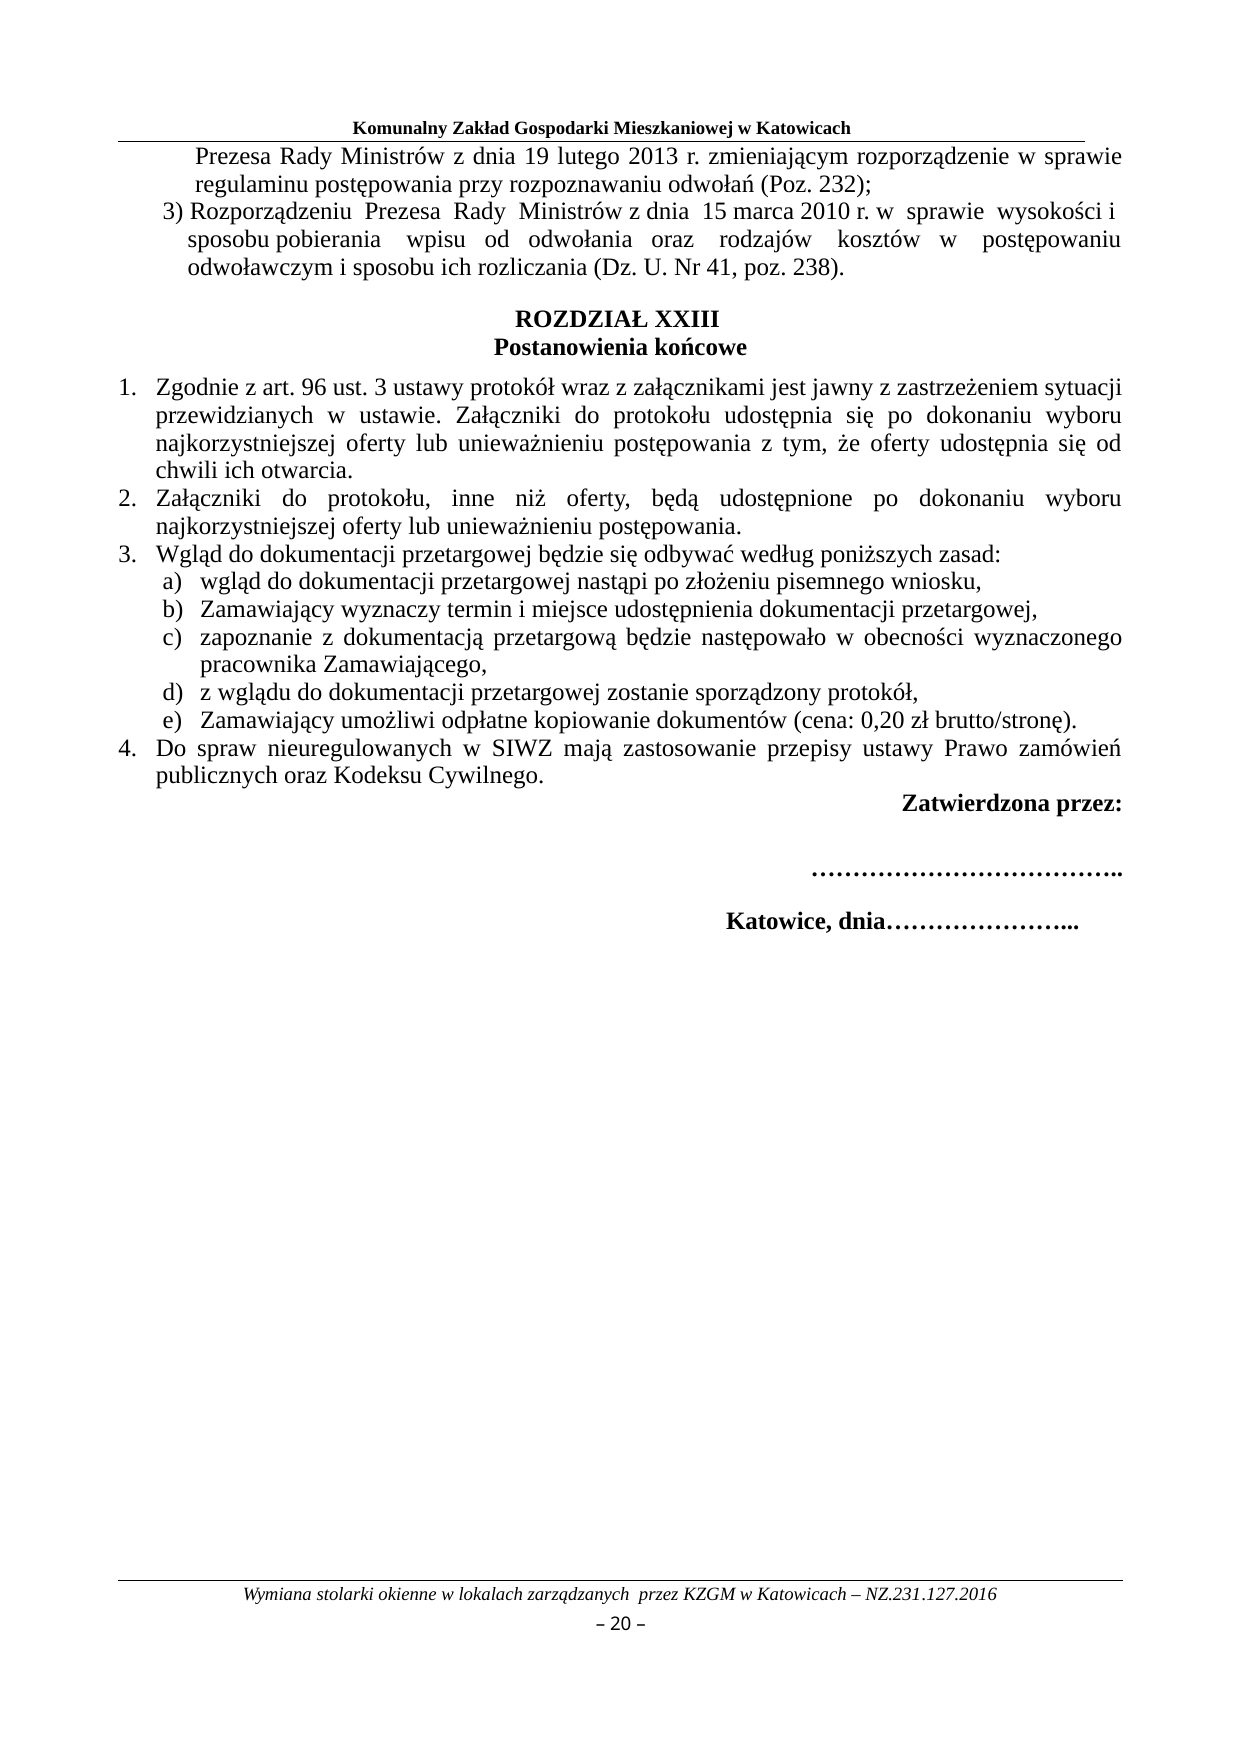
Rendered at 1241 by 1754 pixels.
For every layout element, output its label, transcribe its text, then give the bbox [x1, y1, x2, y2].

list Zatwierdzona przez: [118, 789, 1123, 817]
list Wgląd do dokumentacji przetargowej będzie się odbywać według poniższych zasad: [118, 540, 1123, 567]
text Prezesa Rady Ministrów z dnia 19 lutego 2013 r. zmieniającym rozporządzenie w sprawie regulaminu postępowania przy rozpoznawaniu odwołań (Poz. 232); [195, 142, 1123, 197]
list wgląd do dokumentacji przetargowej nastąpi po złożeniu pisemnego wniosku, [162, 567, 1123, 595]
list Zgodnie z art. 96 ust. 3 ustawy protokół wraz z załącznikami jest jawny z zastrzeżeniem sytuacji przewidzianych w ustawie. Załączniki do protokołu udostępnia się po dokonaniu wyboru najkorzystniejszej oferty lub unieważnieniu postępowania z tym, że oferty udostępnia się od chwili ich otwarcia. [118, 373, 1123, 484]
list Zamawiający umożliwi odpłatne kopiowanie dokumentów (cena: 0,20 zł brutto/stronę). [162, 706, 1123, 734]
text sposobu pobierania wpisu od odwołania oraz rodzajów kosztów w postępowaniu [162, 225, 1123, 253]
text odwoławczym i sposobu ich rozliczania (Dz. U. Nr 41, poz. 238). [162, 253, 1123, 281]
text ROZDZIAŁ XXIII Postanowienia końcowe [118, 306, 1123, 361]
text 3) Rozporządzeniu Prezesa Rady Ministrów z dnia 15 marca 2010 r. w sprawie wysokości i [162, 197, 1123, 225]
text ……………………………….. [118, 854, 1123, 882]
list Zamawiający wyznaczy termin i miejsce udostępnienia dokumentacji przetargowej, [162, 595, 1123, 623]
list zapoznanie z dokumentacją przetargową będzie następowało w obecności wyznaczonego pracownika Zamawiającego, [162, 623, 1123, 678]
list Do spraw nieuregulowanych w SIWZ mają zastosowanie przepisy ustawy Prawo zamówień publicznych oraz Kodeksu Cywilnego. [118, 734, 1123, 789]
text Katowice, dnia…………………... [487, 907, 1123, 935]
list z wglądu do dokumentacji przetargowej zostanie sporządzony protokół, [162, 678, 1123, 706]
list Załączniki do protokołu, inne niż oferty, będą udostępnione po dokonaniu wyboru najkorzystniejszej oferty lub unieważnieniu postępowania. [118, 484, 1123, 540]
